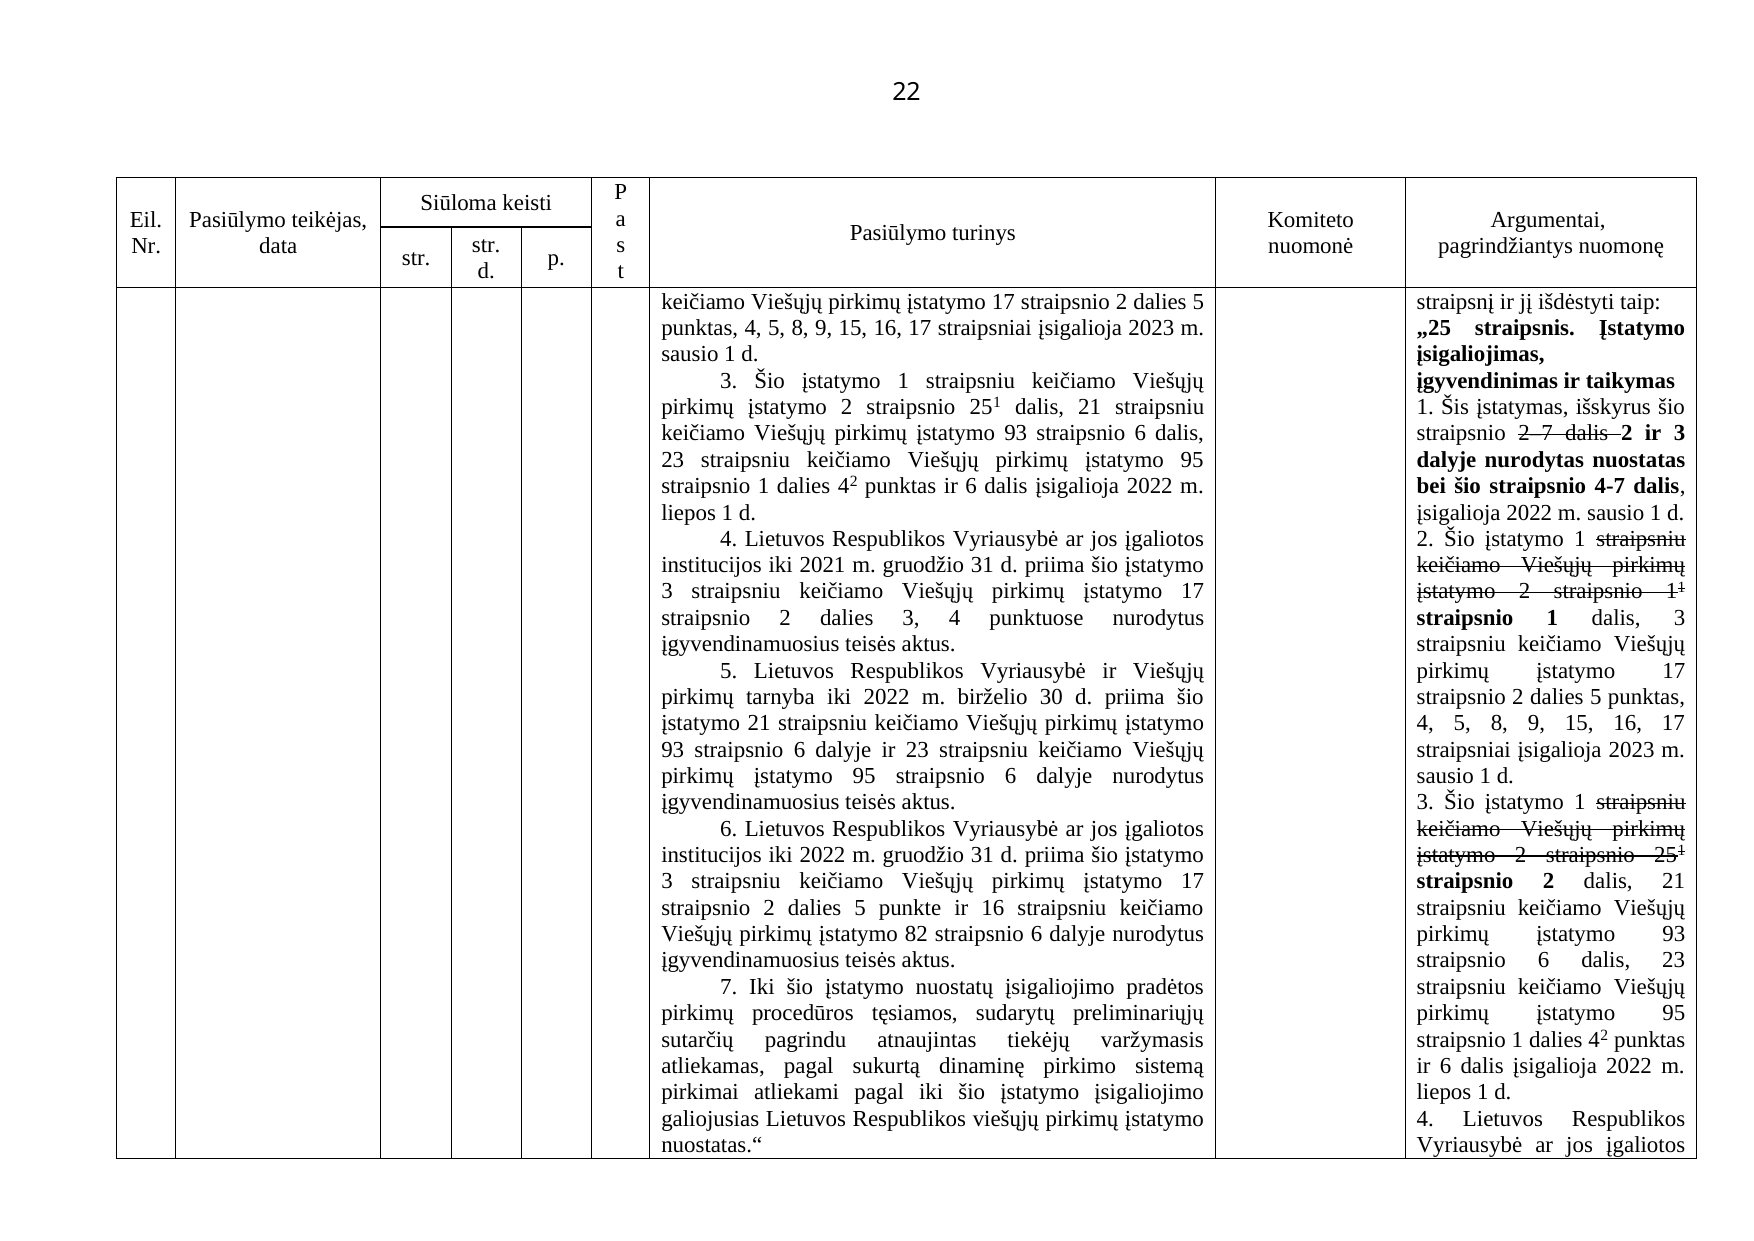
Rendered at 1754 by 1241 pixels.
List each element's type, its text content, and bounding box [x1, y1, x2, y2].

table_header Pasiūlymo turinys [650, 178, 1215, 287]
table_cell p. [522, 228, 591, 287]
table_cell straipsnį ir jį išdėstyti taip: „25 straipsnis. Įstatymo įsigaliojimas, įgyvendinimas ir taikymas 1. Šis įstatymas, išskyrus šio straipsnio 2–7 dalis 2 ir 3 dalyje nurodytas nuostatas bei šio straipsnio 4-7 dalis, įsigalioja 2022 m. sausio 1 d. 2. Šio įstatymo 1 straipsniu keičiamo Viešųjų pirkimų įstatymo 2 straipsnio 11 straipsnio 1 dalis, 3 straipsniu keičiamo Viešųjų pirkimų įstatymo 17 straipsnio 2 dalies 5 punktas, 4, 5, 8, 9, 15, 16, 17 straipsniai įsigalioja 2023 m. sausio 1 d. 3. Šio įstatymo 1 straipsniu keičiamo Viešųjų pirkimų įstatymo 2 straipsnio 251 straipsnio 2 dalis, 21 straipsniu keičiamo Viešųjų pirkimų įstatymo 93 straipsnio 6 dalis, 23 straipsniu keičiamo Viešųjų pirkimų įstatymo 95 straipsnio 1 dalies 42 punktas ir 6 dalis įsigalioja 2022 m. liepos 1 d. 4. Lietuvos Respublikos Vyriausybė ar jos įgaliotos [1406, 288, 1696, 1157]
table_cell [117, 288, 175, 1157]
table_header Siūloma keisti [381, 178, 591, 226]
table_cell [522, 288, 591, 1157]
table_cell [1216, 288, 1405, 1157]
table_cell str. [381, 228, 451, 287]
table_cell [381, 288, 451, 1157]
table_cell [176, 288, 380, 1157]
table_cell str. d. [452, 228, 521, 287]
table_cell keičiamo Viešųjų pirkimų įstatymo 17 straipsnio 2 dalies 5 punktas, 4, 5, 8, 9, 15, 16, 17 straipsniai įsigalioja 2023 m. sausio 1 d. 3. Šio įstatymo 1 straipsniu keičiamo Viešųjų pirkimų įstatymo 2 straipsnio 251 dalis, 21 straipsniu keičiamo Viešųjų pirkimų įstatymo 93 straipsnio 6 dalis, 23 straipsniu keičiamo Viešųjų pirkimų įstatymo 95 straipsnio 1 dalies 42 punktas ir 6 dalis įsigalioja 2022 m. liepos 1 d. 4. Lietuvos Respublikos Vyriausybė ar jos įgaliotos institucijos iki 2021 m. gruodžio 31 d. priima šio įstatymo 3 straipsniu keičiamo Viešųjų pirkimų įstatymo 17 straipsnio 2 dalies 3, 4 punktuose nurodytus įgyvendinamuosius teisės aktus. 5. Lietuvos Respublikos Vyriausybė ir Viešųjų pirkimų tarnyba iki 2022 m. birželio 30 d. priima šio įstatymo 21 straipsniu keičiamo Viešųjų pirkimų įstatymo 93 straipsnio 6 dalyje ir 23 straipsniu keičiamo Viešųjų pirkimų įstatymo 95 straipsnio 6 dalyje nurodytus įgyvendinamuosius teisės aktus. 6. Lietuvos Respublikos Vyriausybė ar jos įgaliotos institucijos iki 2022 m. gruodžio 31 d. priima šio įstatymo 3 straipsniu keičiamo Viešųjų pirkimų įstatymo 17 straipsnio 2 dalies 5 punkte ir 16 straipsniu keičiamo Viešųjų pirkimų įstatymo 82 straipsnio 6 dalyje nurodytus įgyvendinamuosius teisės aktus. 7. Iki šio įstatymo nuostatų įsigaliojimo pradėtos pirkimų procedūros tęsiamos, sudarytų preliminariųjų sutarčių pagrindu atnaujintas tiekėjų varžymasis atliekamas, pagal sukurtą dinaminę pirkimo sistemą pirkimai atliekami pagal iki šio įstatymo įsigaliojimo galiojusias Lietuvos Respublikos viešųjų pirkimų įstatymo nuostatas.“ [650, 288, 1215, 1157]
table_header Komiteto nuomonė [1216, 178, 1405, 287]
table_cell [592, 288, 649, 1157]
table_header Pastabos [592, 178, 649, 287]
table_header Pasiūlymo teikėjas, data [176, 178, 380, 287]
table_header Eil. Nr. [117, 178, 175, 287]
table_header Argumentai, pagrindžiantys nuomonę [1406, 178, 1696, 287]
table_cell [452, 288, 521, 1157]
